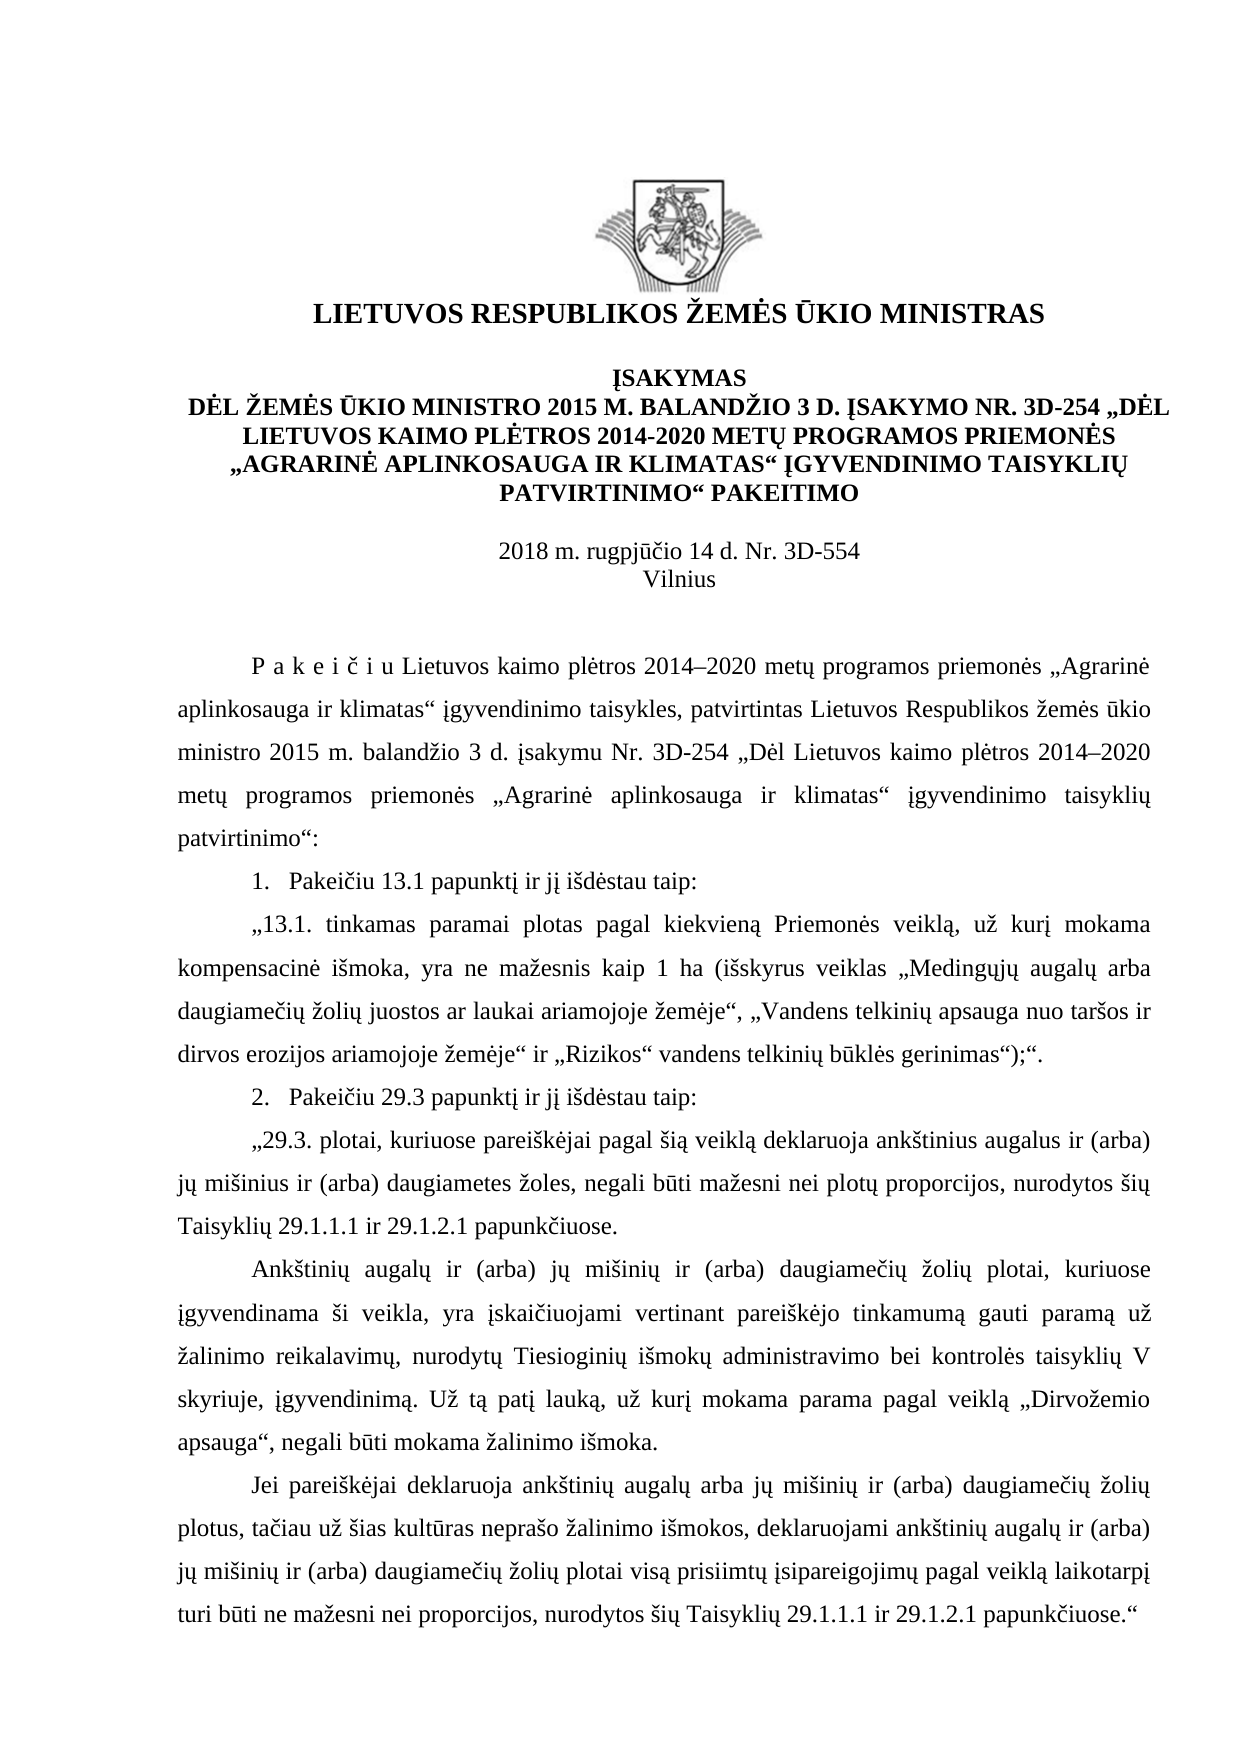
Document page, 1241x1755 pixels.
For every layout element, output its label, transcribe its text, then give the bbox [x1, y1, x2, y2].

text 2018 m. rugpjūčio 14 d. Nr. 3D-554 [177, 536, 1181, 564]
text P a k e i č i u Lietuvos kaimo plėtros 2014–2020 metų programos priemonės „Agrarinė aplinkosauga ir klimatas“ įgyvendinimo taisykles, patvirtintas Lietuvos Respublikos žemės ūkio ministro 2015 m. balandžio 3 d. įsakymu Nr. 3D-254 „Dėl Lietuvos kaimo plėtros 2014–2020 metų programos priemonės „Agrarinė aplinkosauga ir klimatas“ įgyvendinimo taisyklių patvirtinimo“: [177, 651, 1152, 852]
text LIETUVOS RESPUBLIKOS ŽEMĖS ŪKIO MINISTRAS [177, 296, 1181, 330]
text DĖL ŽEMĖS ŪKIO MINISTRO 2015 m. balandžio 3 d. įsakymo NR. 3d-254 „Dėl LIETUVOS Kaimo plėtros 2014-2020 mETŲ PROGRAMOS priemonĖS „AGRARINĖ APLINKOSAUGA IR KLIMATAS“ ĮGYVENDINIMO taisyklių patvirtinimo“ pakeitimo [177, 392, 1181, 507]
text „13.1. tinkamas paramai plotas pagal kiekvieną Priemonės veiklą, už kurį mokama kompensacinė išmoka, yra ne mažesnis kaip 1 ha (išskyrus veiklas „Medingųjų augalų arba daugiamečių žolių juostos ar laukai ariamojoje žemėje“, „Vandens telkinių apsauga nuo taršos ir dirvos erozijos ariamojoje žemėje“ ir „Rizikos“ vandens telkinių būklės gerinimas“);“. [177, 909, 1152, 1068]
text ĮSAKYMAS [177, 363, 1181, 392]
text „29.3. plotai, kuriuose pareiškėjai pagal šią veiklą deklaruoja ankštinius augalus ir (arba) jų mišinius ir (arba) daugiametes žoles, negali būti mažesni nei plotų proporcijos, nurodytos šių Taisyklių 29.1.1.1 ir 29.1.2.1 papunkčiuose. [177, 1125, 1152, 1240]
text Jei pareiškėjai deklaruoja ankštinių augalų arba jų mišinių ir (arba) daugiamečių žolių plotus, tačiau už šias kultūras neprašo žalinimo išmokos, deklaruojami ankštinių augalų ir (arba) jų mišinių ir (arba) daugiamečių žolių plotai visą prisiimtų įsipareigojimų pagal veiklą laikotarpį turi būti ne mažesni nei proporcijos, nurodytos šių Taisyklių 29.1.1.1 ir 29.1.2.1 papunkčiuose.“ [177, 1470, 1152, 1628]
text Vilnius [177, 564, 1181, 593]
text Ankštinių augalų ir (arba) jų mišinių ir (arba) daugiamečių žolių plotai, kuriuose įgyvendinama ši veikla, yra įskaičiuojami vertinant pareiškėjo tinkamumą gauti paramą už žalinimo reikalavimų, nurodytų Tiesioginių išmokų administravimo bei kontrolės taisyklių V skyriuje, įgyvendinimą. Už tą patį lauką, už kurį mokama parama pagal veiklą „Dirvožemio apsauga“, negali būti mokama žalinimo išmoka. [177, 1254, 1152, 1456]
text 2. Pakeičiu 29.3 papunktį ir jį išdėstau taip: [251, 1082, 1181, 1111]
text 1. Pakeičiu 13.1 papunktį ir jį išdėstau taip: [251, 866, 1152, 895]
